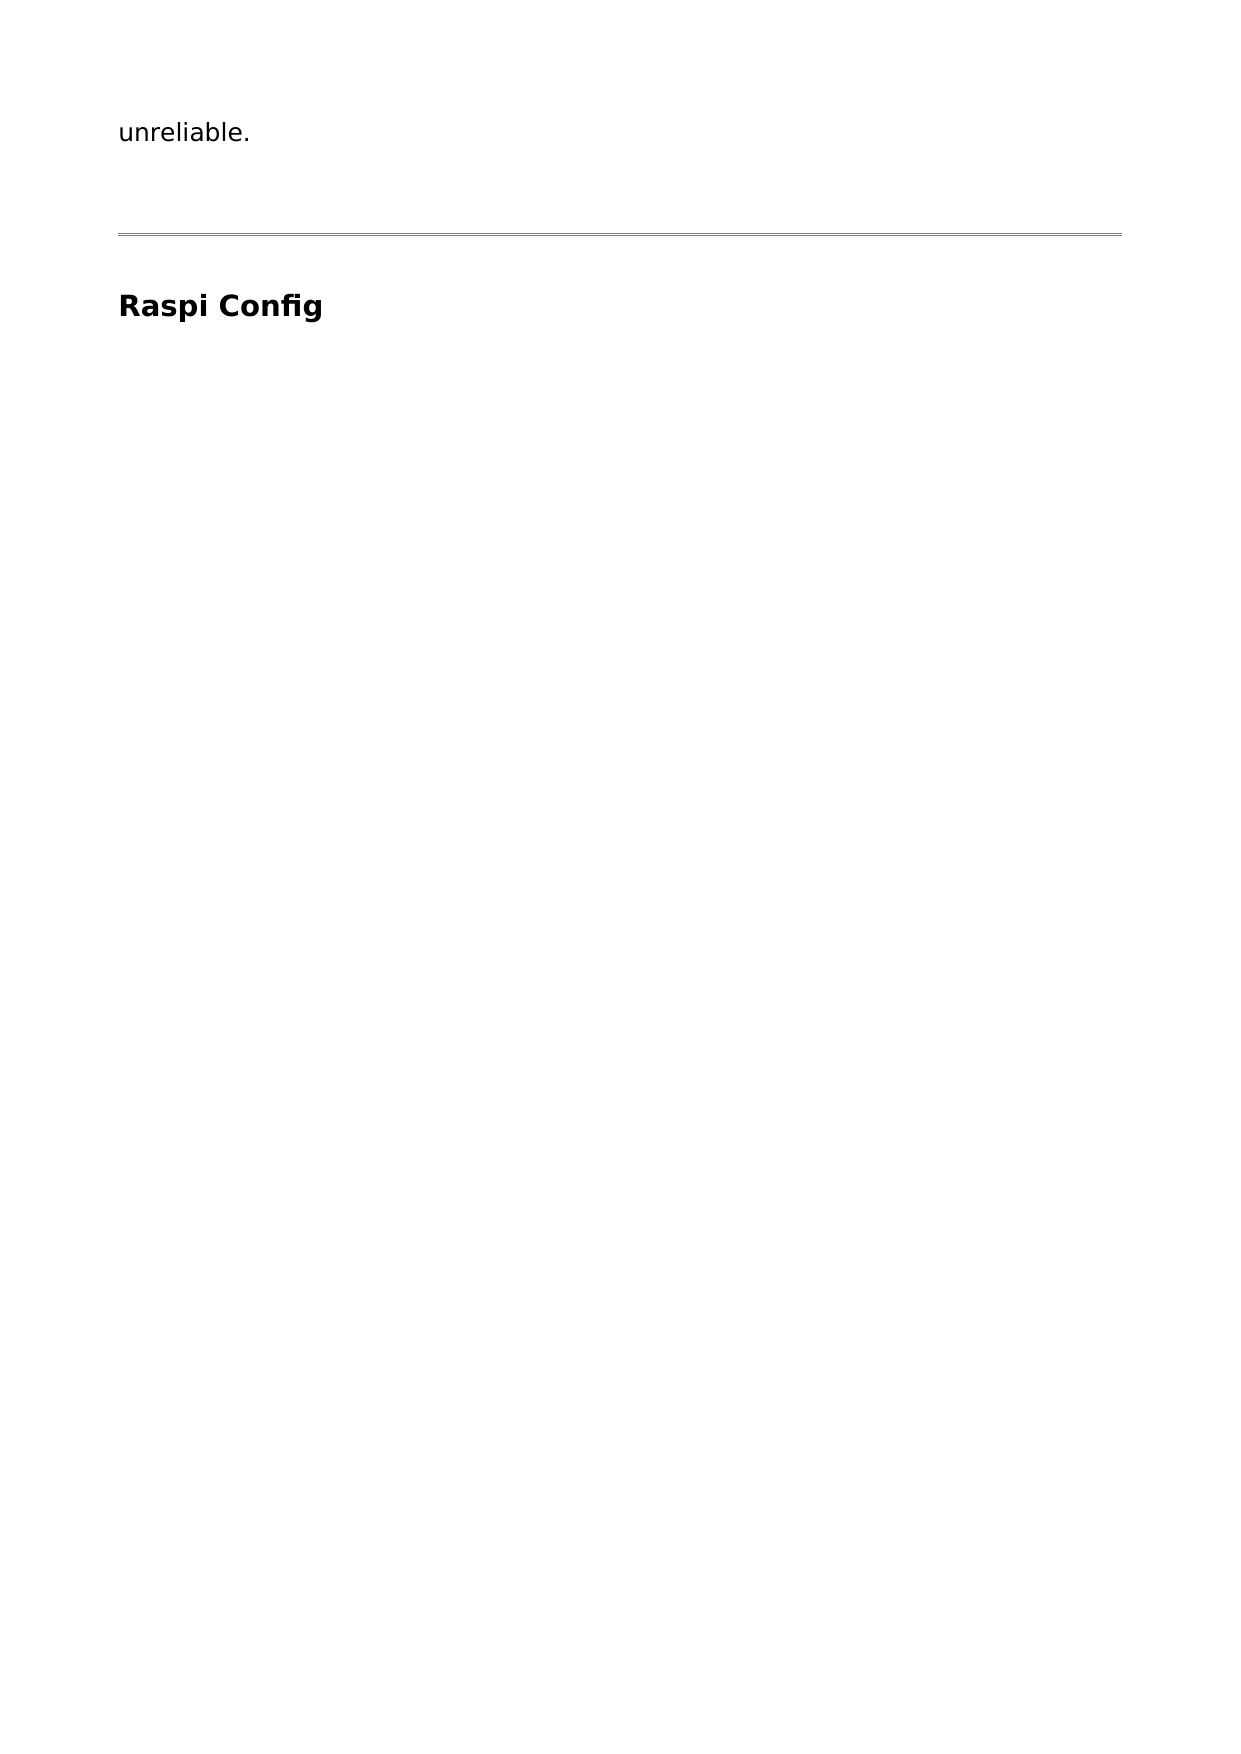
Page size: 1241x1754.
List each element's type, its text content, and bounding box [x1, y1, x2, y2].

subtitle Raspi Config [118, 289, 1122, 323]
text unreliable. [118, 118, 1122, 206]
